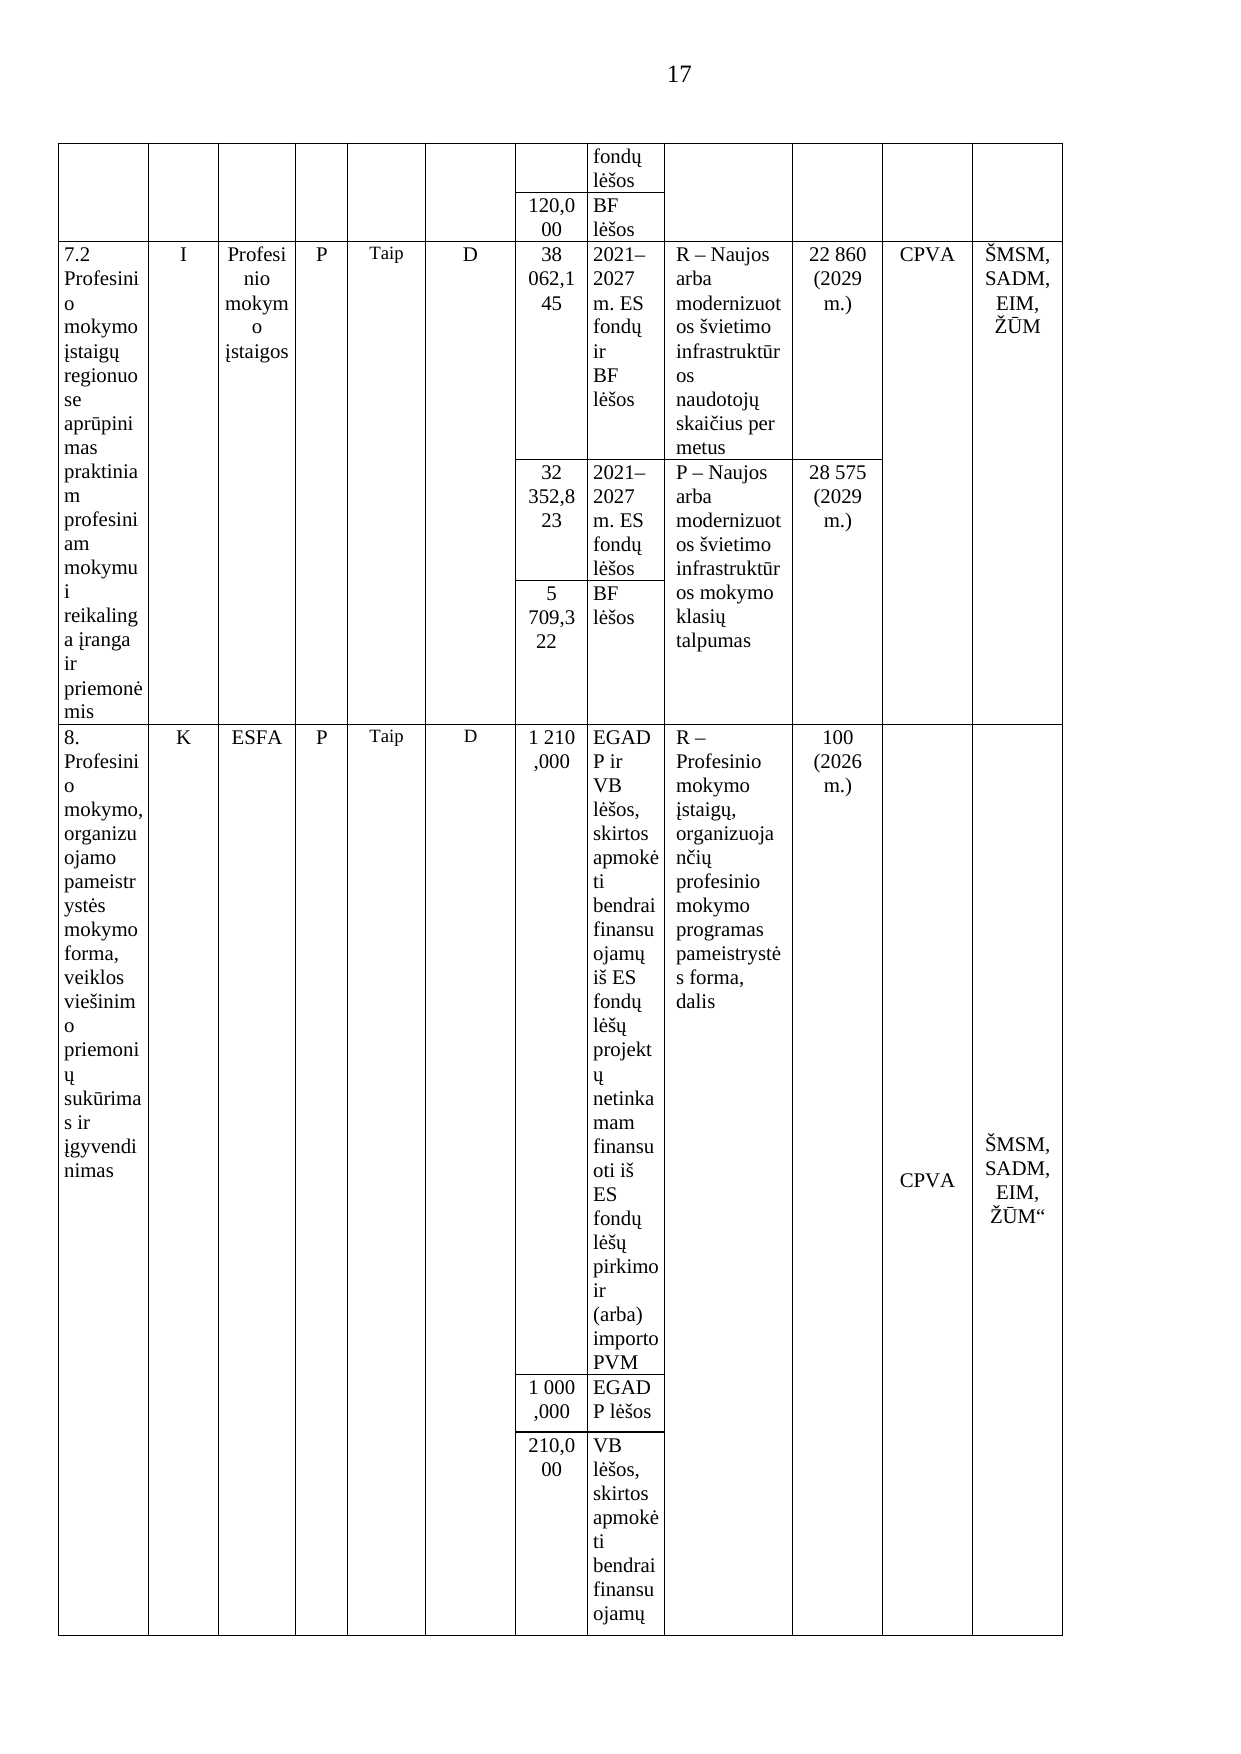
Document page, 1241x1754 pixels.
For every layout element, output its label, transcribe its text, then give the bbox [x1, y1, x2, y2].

table_cell 5 709,322 [516, 581, 587, 723]
table_cell [793, 144, 882, 241]
table_cell R – Naujos arba modernizuotos švietimo infrastruktūros naudotojų skaičius per metus [665, 242, 792, 459]
table_cell ŠMSM, SADM, EIM, ŽŪM“ [973, 725, 1062, 1635]
table_cell fondų lėšos [588, 144, 664, 192]
table_cell [426, 144, 515, 241]
table_cell Taip [348, 725, 425, 1635]
table_cell CPVA [883, 242, 972, 723]
table_cell 28 575 (2029 m.) [793, 460, 882, 723]
table_cell Taip [348, 242, 425, 723]
table_cell BF lėšos [588, 193, 664, 241]
table_cell [665, 144, 792, 241]
table_cell [149, 144, 218, 241]
table_cell K [149, 725, 218, 1635]
table_cell Profesinio mokymo įstaigos [219, 242, 295, 723]
table_cell 22 860 (2029 m.) [793, 242, 882, 459]
table_cell VB lėšos, skirtos apmokėti bendrai finansuojamų [588, 1433, 664, 1635]
table_cell [883, 144, 972, 241]
table_cell 8. Profesinio mokymo, organizuojamo pameistrystės mokymo forma, veiklos viešinimo priemonių sukūrimas ir įgyvendinimas [59, 725, 148, 1635]
table_cell [59, 144, 148, 241]
table_cell EGADP ir VB lėšos, skirtos apmokėti bendrai finansuojamų iš ES fondų lėšų projektų netinkamam finansuoti iš ES fondų lėšų pirkimo ir (arba) importo PVM [588, 725, 664, 1374]
table_cell R – Profesinio mokymo įstaigų, organizuojančių profesinio mokymo programas pameistrystės forma, dalis [665, 725, 792, 1635]
table_cell CPVA [883, 725, 972, 1635]
table_cell 32 352,823 [516, 460, 587, 580]
table_cell D [426, 242, 515, 723]
table_cell 38 062,145 [516, 242, 587, 459]
table_cell P [296, 725, 347, 1635]
table_cell 100 (2026 m.) [793, 725, 882, 1635]
table_cell I [149, 242, 218, 723]
table_cell EGADP lėšos [588, 1375, 664, 1431]
table_cell 2021–2027 m. ES fondų lėšos [588, 460, 664, 580]
table_cell D [426, 725, 515, 1635]
table_cell 2021–2027 m. ES fondų ir BF lėšos [588, 242, 664, 459]
table_cell [348, 144, 425, 241]
table_cell ŠMSM, SADM, EIM, ŽŪM [973, 242, 1062, 723]
table_cell 120,000 [516, 193, 587, 241]
table_cell 1 000,000 [516, 1375, 587, 1431]
table_cell BF lėšos [588, 581, 664, 723]
table_cell P [296, 242, 347, 723]
table_cell [219, 144, 295, 241]
table_cell ESFA [219, 725, 295, 1635]
table_cell 7.2 Profesinio mokymo įstaigų regionuose aprūpinimas praktiniam profesiniam mokymui reikalinga įranga ir priemonėmis [59, 242, 148, 723]
table_cell [296, 144, 347, 241]
table_cell 1 210,000 [516, 725, 587, 1374]
table_cell [973, 144, 1062, 241]
table_cell [516, 144, 587, 192]
table_cell P – Naujos arba modernizuotos švietimo infrastruktūros mokymo klasių talpumas [665, 460, 792, 723]
table_cell 210,000 [516, 1433, 587, 1635]
